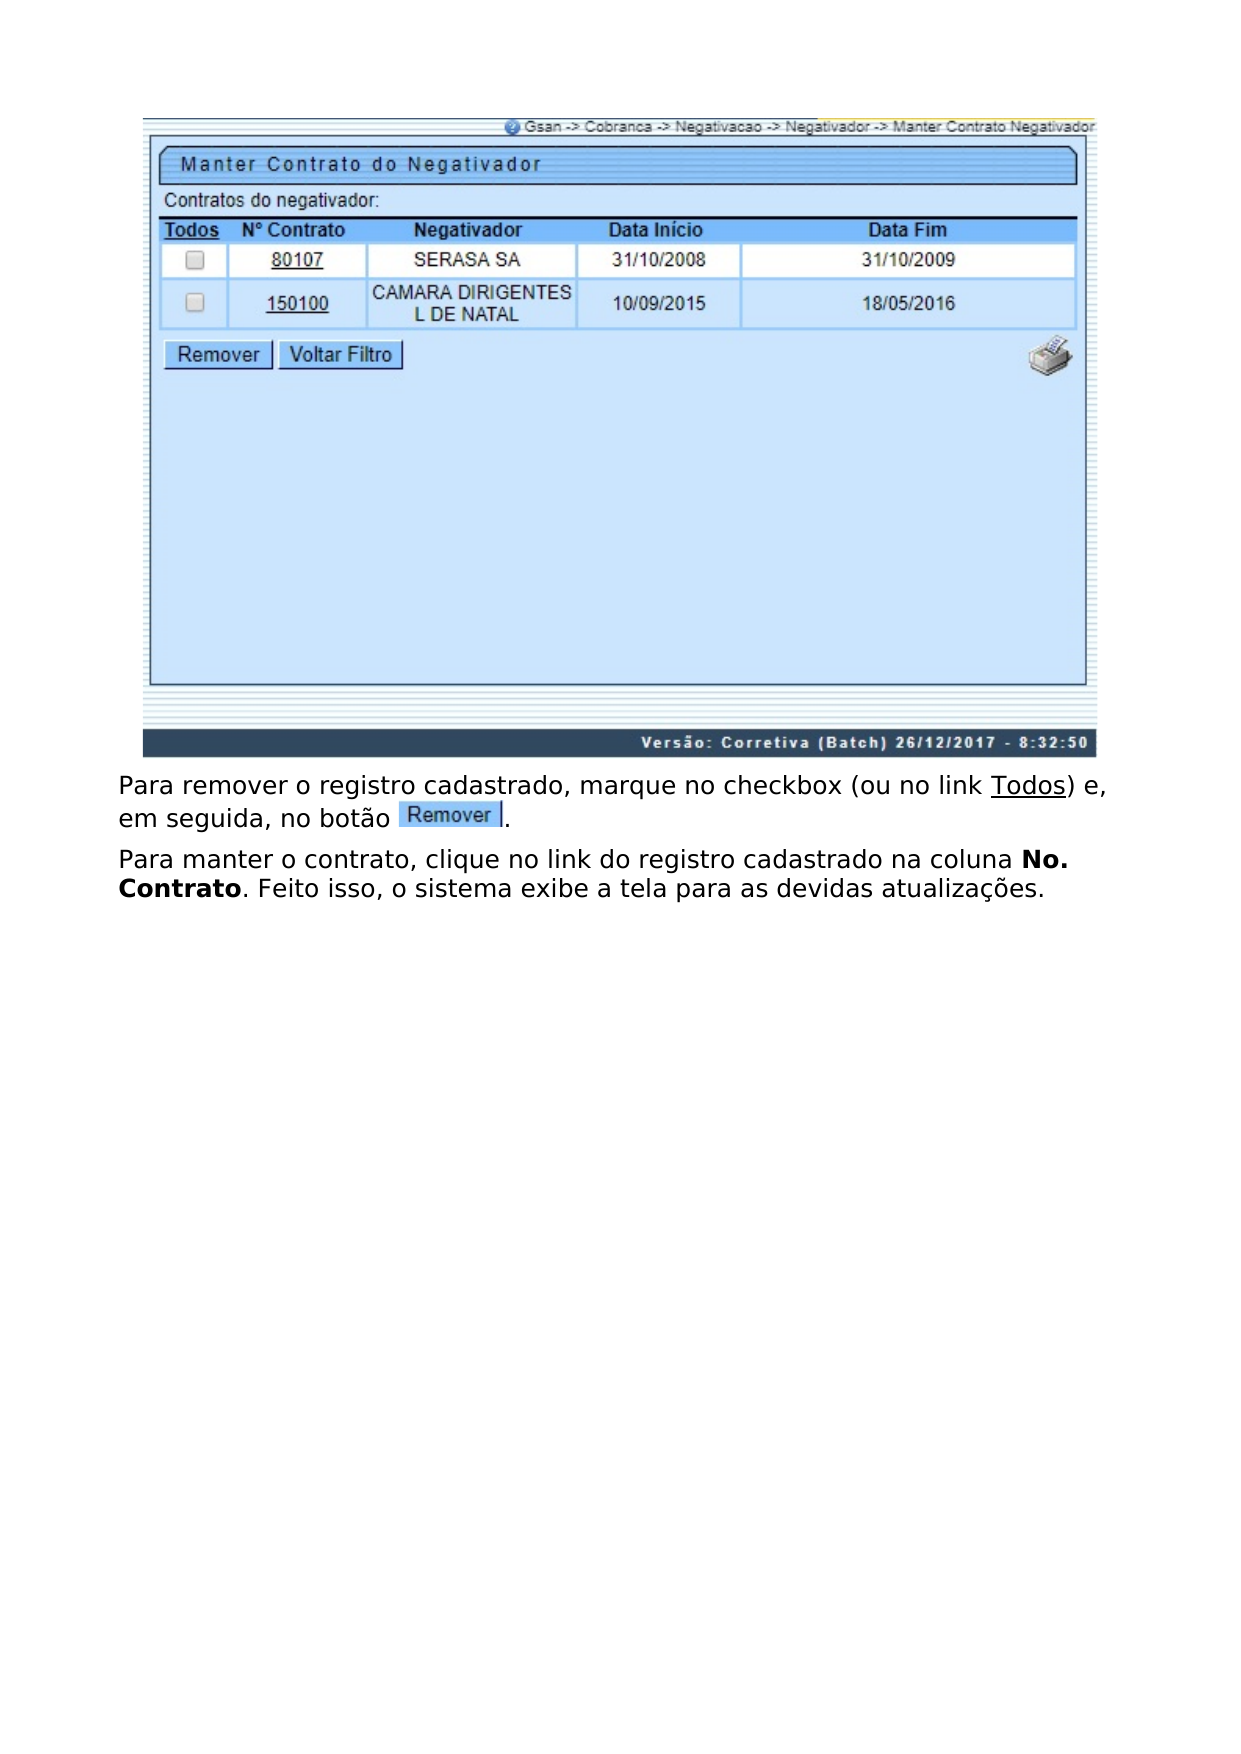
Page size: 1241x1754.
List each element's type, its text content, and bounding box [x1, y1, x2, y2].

picture [142, 118, 1098, 759]
text Para manter o contrato, clique no link do registro cadastrado na coluna No. Contrato. Feito isso, o sistema exibe a tela para as devidas atualizações. [118, 845, 1122, 904]
picture [398, 800, 504, 827]
text Para remover o registro cadastrado, marque no checkbox (ou no link Todos) e, em seguida, no botão . [118, 771, 1122, 833]
